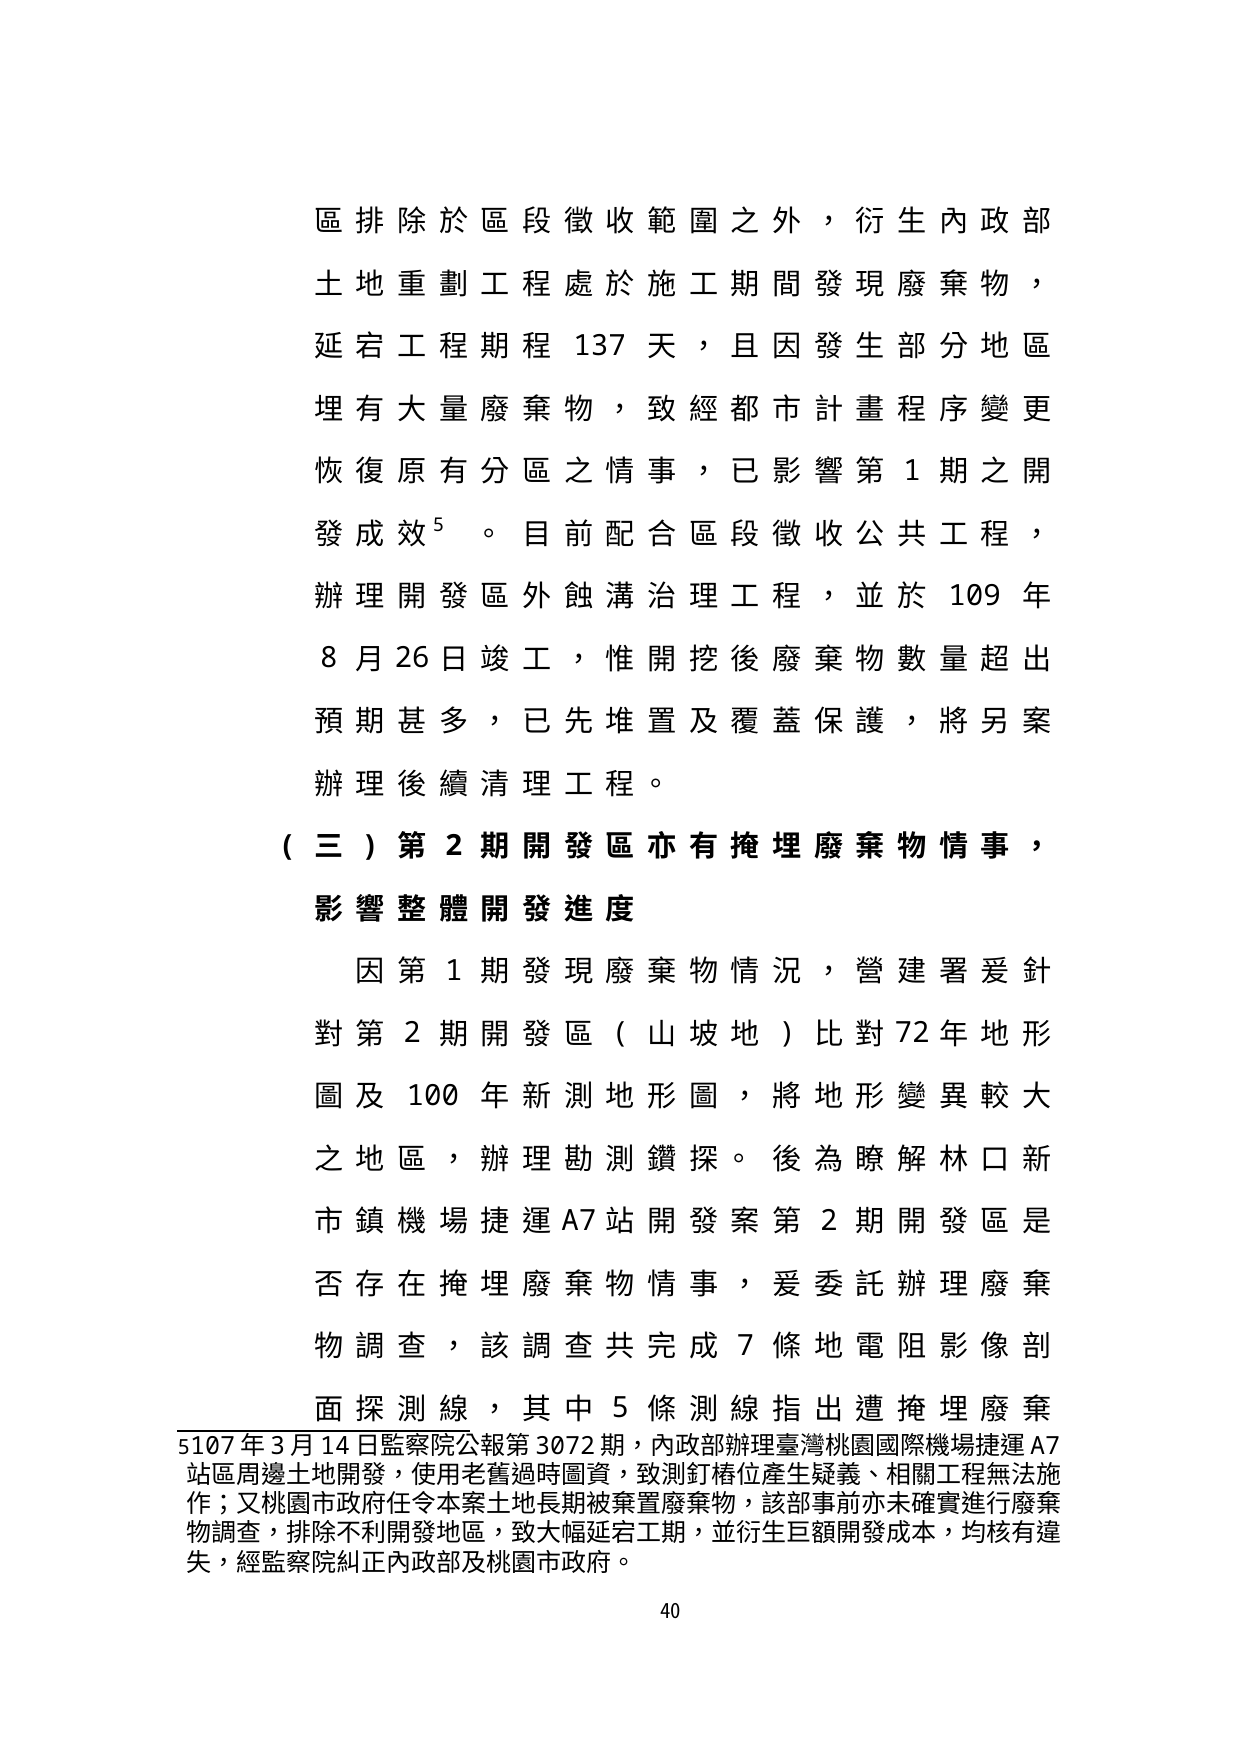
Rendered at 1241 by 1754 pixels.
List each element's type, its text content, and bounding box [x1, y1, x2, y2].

text 因第1期發現廢棄物情況，營建署爰針對第2期開發區(山坡地)比對72年地形圖及100年新測地形圖，將地形變異較大之地區，辦理勘測鑽探。後為瞭解林口新市鎮機場捷運A7站開發案第2期開發區是否存在掩埋廢棄物情事，爰委託辦理廢棄物調查，該調查共完成7條地電阻影像剖面探測線，其中5條測線指出遭掩埋廢棄 [271, 927, 1058, 1427]
text 107年3月14日監察院公報第3072期，內政部辦理臺灣桃園國際機場捷運A7站區周邊土地開發，使用老舊過時圖資，致測釘樁位產生疑義、相關工程無法施作；又桃園市政府任令本案土地長期被棄置廢棄物，該部事前亦未確實進行廢棄物調查，排除不利開發地區，致大幅延宕工期，並衍生巨額開發成本，均核有違失，經監察院糾正內政部及桃園市政府。 [177, 1431, 1063, 1577]
text 據監察院107年對內政部之糾正案文指出，林口新市鎮機場捷運A7站開發案進行第1期開發區之開發時，營建署未重視民眾陳情所提開發土地有廢棄物堆積之警訊，又地政司辦理土地徵收前，亦未確實進行勘查及廢棄物調查，肇致未將不利開發地區排除於區段徵收範圍之外，衍生內政部土地重劃工程處於施工期間發現廢棄物，延宕工程期程137天，且因發生部分地區埋有大量廢棄物，致經都市計畫程序變更恢復原有分區之情事，已影響第1期之開發成效。目前配合區段徵收公共工程，辦理開發區外蝕溝治理工程，並於109年8月26日竣工，惟開挖後廢棄物數量超出預期甚多，已先堆置及覆蓋保護，將另案辦理後續清理工程。 [271, 177, 1058, 802]
text (三)第2期開發區亦有掩埋廢棄物情事，影響整體開發進度 [242, 802, 1058, 927]
